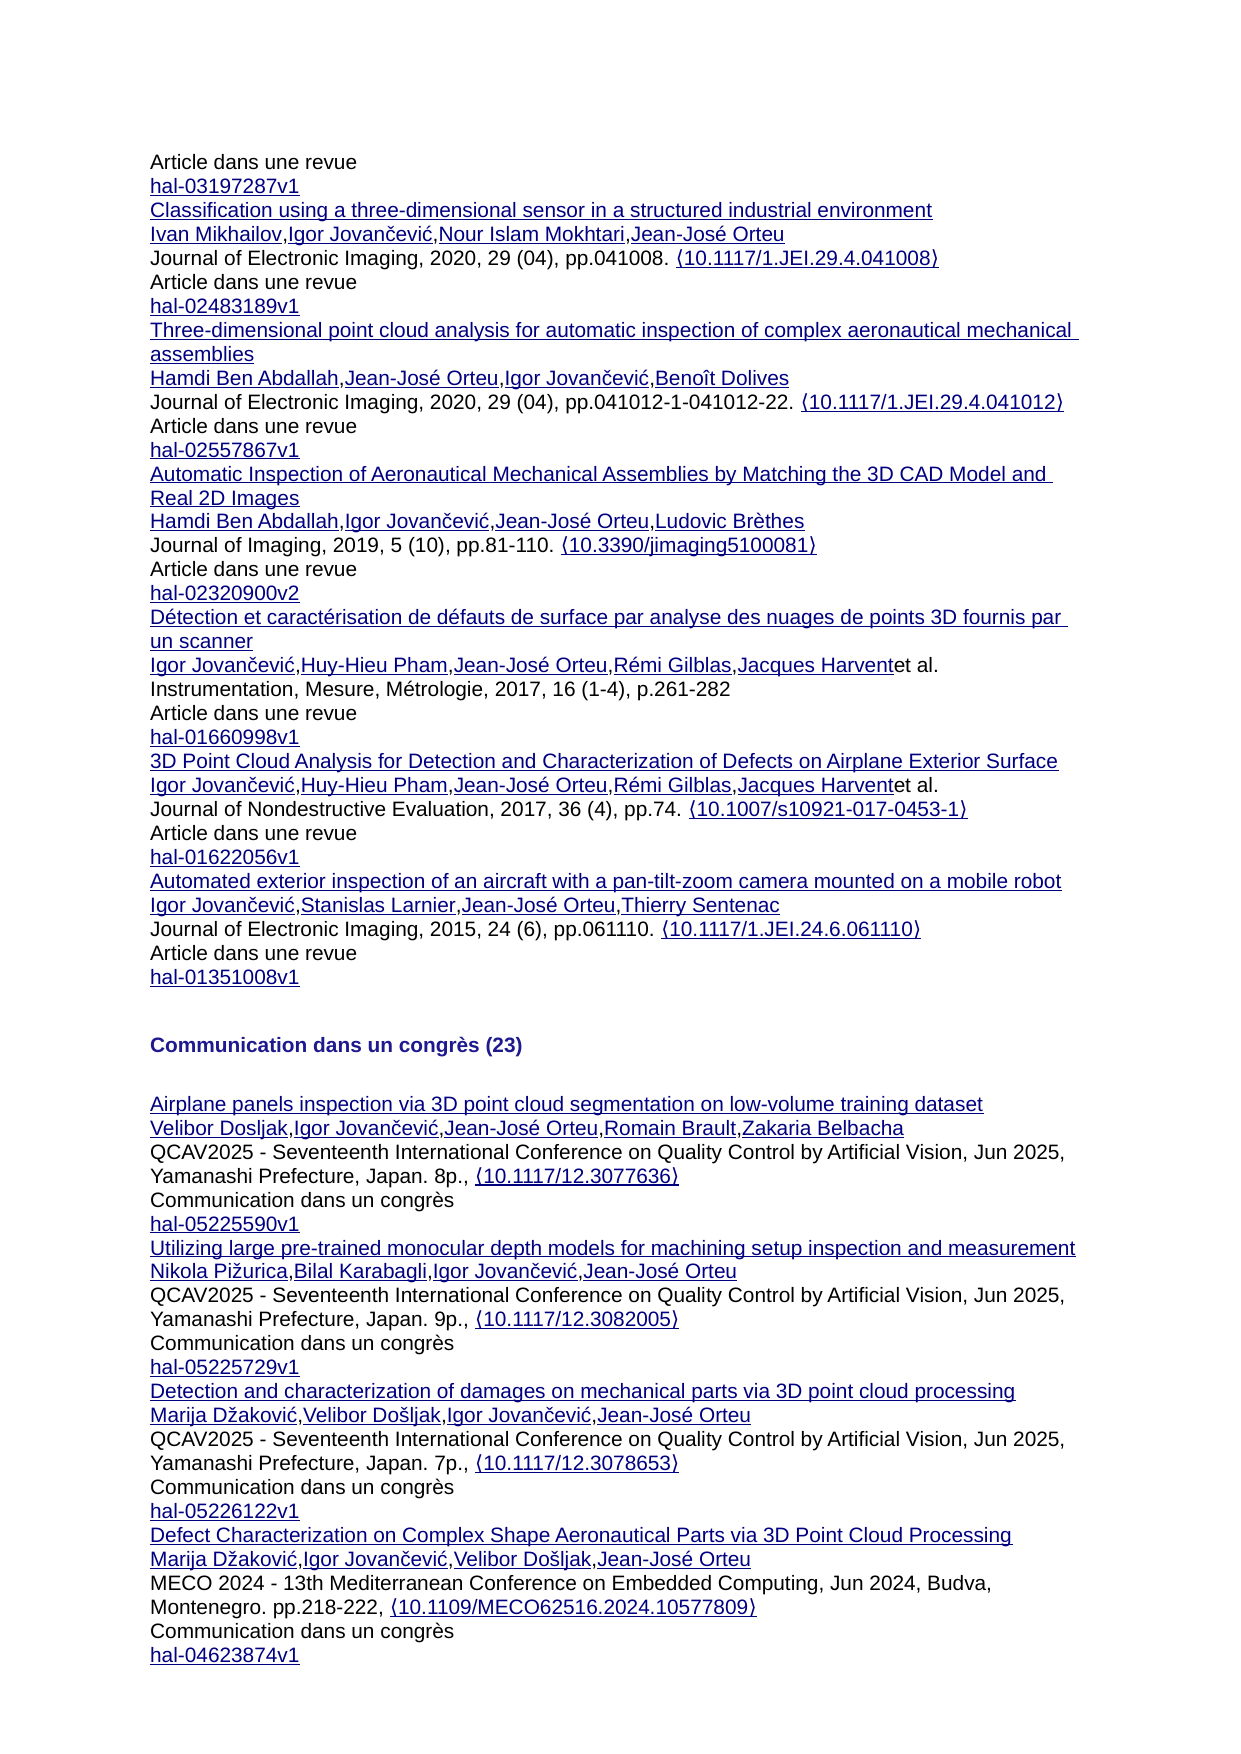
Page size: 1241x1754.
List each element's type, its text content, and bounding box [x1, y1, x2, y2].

table_cell Détection et caractérisation de défauts de surface par analyse des nuages de points 3D fournis par un scanner Igor Jovančević,Huy-Hieu Pham,Jean-José Orteu,Rémi Gilblas,Jacques Harventet al. Instrumentation, Mesure, Métrologie, 2017, 16 (1-4), p.261-282 Article dans une revue hal-01660998v1 [150, 605, 1090, 749]
subtitle Communication dans un congrès (23) [150, 1033, 1090, 1057]
table_cell Defect Characterization on Complex Shape Aeronautical Parts via 3D Point Cloud Processing Marija Džaković,Igor Jovančević,Velibor Došljak,Jean-José Orteu MECO 2024 - 13th Mediterranean Conference on Embedded Computing, Jun 2024, Budva, Montenegro. pp.218-222, ⟨10.1109/MECO62516.2024.10577809⟩ Communication dans un congrès hal-04623874v1 [150, 1523, 1090, 1667]
table_cell Utilizing large pre-trained monocular depth models for machining setup inspection and measurement Nikola Pižurica,Bilal Karabagli,Igor Jovančević,Jean-José Orteu QCAV2025 - Seventeenth International Conference on Quality Control by Artificial Vision, Jun 2025, Yamanashi Prefecture, Japan. 9p., ⟨10.1117/12.3082005⟩ Communication dans un congrès hal-05225729v1 [150, 1235, 1090, 1379]
table_cell Article dans une revue hal-03197287v1 [150, 150, 1090, 198]
table_header Airplane panels inspection via 3D point cloud segmentation on low-volume training dataset Velibor Dosljak,Igor Jovančević,Jean-José Orteu,Romain Brault,Zakaria Belbacha QCAV2025 - Seventeenth International Conference on Quality Control by Artificial Vision, Jun 2025, Yamanashi Prefecture, Japan. 8p., ⟨10.1117/12.3077636⟩ Communication dans un congrès hal-05225590v1 [150, 1092, 1090, 1235]
table_cell Three-dimensional point cloud analysis for automatic inspection of complex aeronautical mechanical assemblies Hamdi Ben Abdallah,Jean-José Orteu,Igor Jovančević,Benoît Dolives Journal of Electronic Imaging, 2020, 29 (04), pp.041012-1-041012-22. ⟨10.1117/1.JEI.29.4.041012⟩ Article dans une revue hal-02557867v1 [150, 318, 1090, 461]
table_cell Automated exterior inspection of an aircraft with a pan-tilt-zoom camera mounted on a mobile robot Igor Jovančević,Stanislas Larnier,Jean-José Orteu,Thierry Sentenac Journal of Electronic Imaging, 2015, 24 (6), pp.061110. ⟨10.1117/1.JEI.24.6.061110⟩ Article dans une revue hal-01351008v1 [150, 869, 1090, 988]
table_cell Automatic Inspection of Aeronautical Mechanical Assemblies by Matching the 3D CAD Model and Real 2D Images Hamdi Ben Abdallah,Igor Jovančević,Jean-José Orteu,Ludovic Brèthes Journal of Imaging, 2019, 5 (10), pp.81-110. ⟨10.3390/jimaging5100081⟩ Article dans une revue hal-02320900v2 [150, 461, 1090, 605]
table_cell 3D Point Cloud Analysis for Detection and Characterization of Defects on Airplane Exterior Surface Igor Jovančević,Huy-Hieu Pham,Jean-José Orteu,Rémi Gilblas,Jacques Harventet al. Journal of Nondestructive Evaluation, 2017, 36 (4), pp.74. ⟨10.1007/s10921-017-0453-1⟩ Article dans une revue hal-01622056v1 [150, 749, 1090, 869]
table_cell Detection and characterization of damages on mechanical parts via 3D point cloud processing Marija Džaković,Velibor Došljak,Igor Jovančević,Jean-José Orteu QCAV2025 - Seventeenth International Conference on Quality Control by Artificial Vision, Jun 2025, Yamanashi Prefecture, Japan. 7p., ⟨10.1117/12.3078653⟩ Communication dans un congrès hal-05226122v1 [150, 1379, 1090, 1523]
table_cell Classification using a three-dimensional sensor in a structured industrial environment Ivan Mikhailov,Igor Jovančević,Nour Islam Mokhtari,Jean-José Orteu Journal of Electronic Imaging, 2020, 29 (04), pp.041008. ⟨10.1117/1.JEI.29.4.041008⟩ Article dans une revue hal-02483189v1 [150, 198, 1090, 318]
